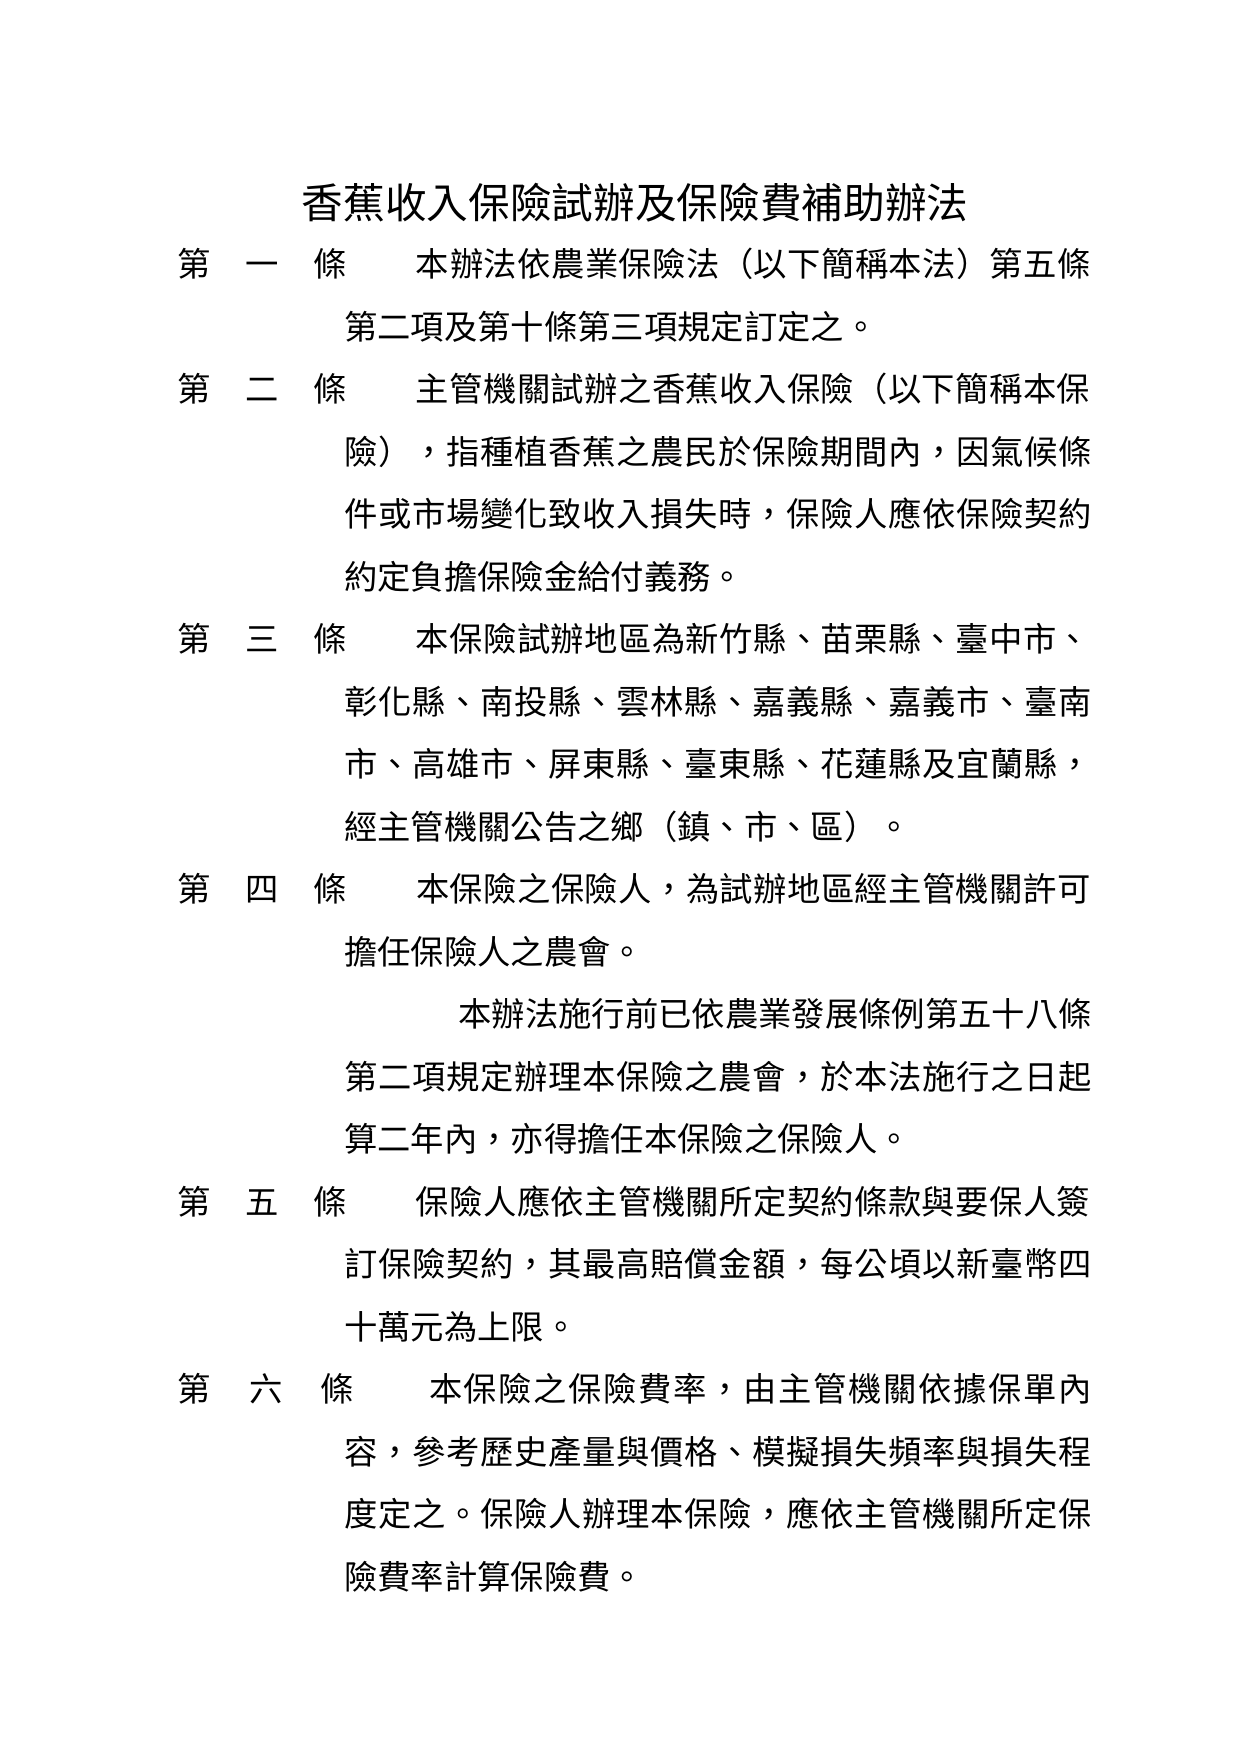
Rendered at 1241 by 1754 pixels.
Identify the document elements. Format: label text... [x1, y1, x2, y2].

text 第 四 條 本保險之保險人，為試辦地區經主管機關許可擔任保險人之農會。 [177, 846, 1092, 971]
text 香蕉收入保險試辦及保險費補助辦法 [177, 158, 1092, 221]
text 第 六 條 本保險之保險費率，由主管機關依據保單內容，參考歷史產量與價格、模擬損失頻率與損失程度定之。保險人辦理本保險，應依主管機關所定保險費率計算保險費。 [177, 1346, 1092, 1596]
text 第 五 條 保險人應依主管機關所定契約條款與要保人簽訂保險契約，其最高賠償金額，每公頃以新臺幣四十萬元為上限。 [177, 1158, 1092, 1346]
text 第 三 條 本保險試辦地區為新竹縣、苗栗縣、臺中市、彰化縣、南投縣、雲林縣、嘉義縣、嘉義市、臺南市、高雄市、屏東縣、臺東縣、花蓮縣及宜蘭縣，經主管機關公告之鄉（鎮、市、區）。 [177, 596, 1092, 846]
text 第 二 條 主管機關試辦之香蕉收入保險（以下簡稱本保險），指種植香蕉之農民於保險期間內，因氣候條件或市場變化致收入損失時，保險人應依保險契約約定負擔保險金給付義務。 [177, 346, 1092, 596]
text 第 一 條 本辦法依農業保險法（以下簡稱本法）第五條第二項及第十條第三項規定訂定之。 [177, 221, 1092, 346]
text 本辦法施行前已依農業發展條例第五十八條第二項規定辦理本保險之農會，於本法施行之日起算二年內，亦得擔任本保險之保險人。 [177, 971, 1092, 1158]
